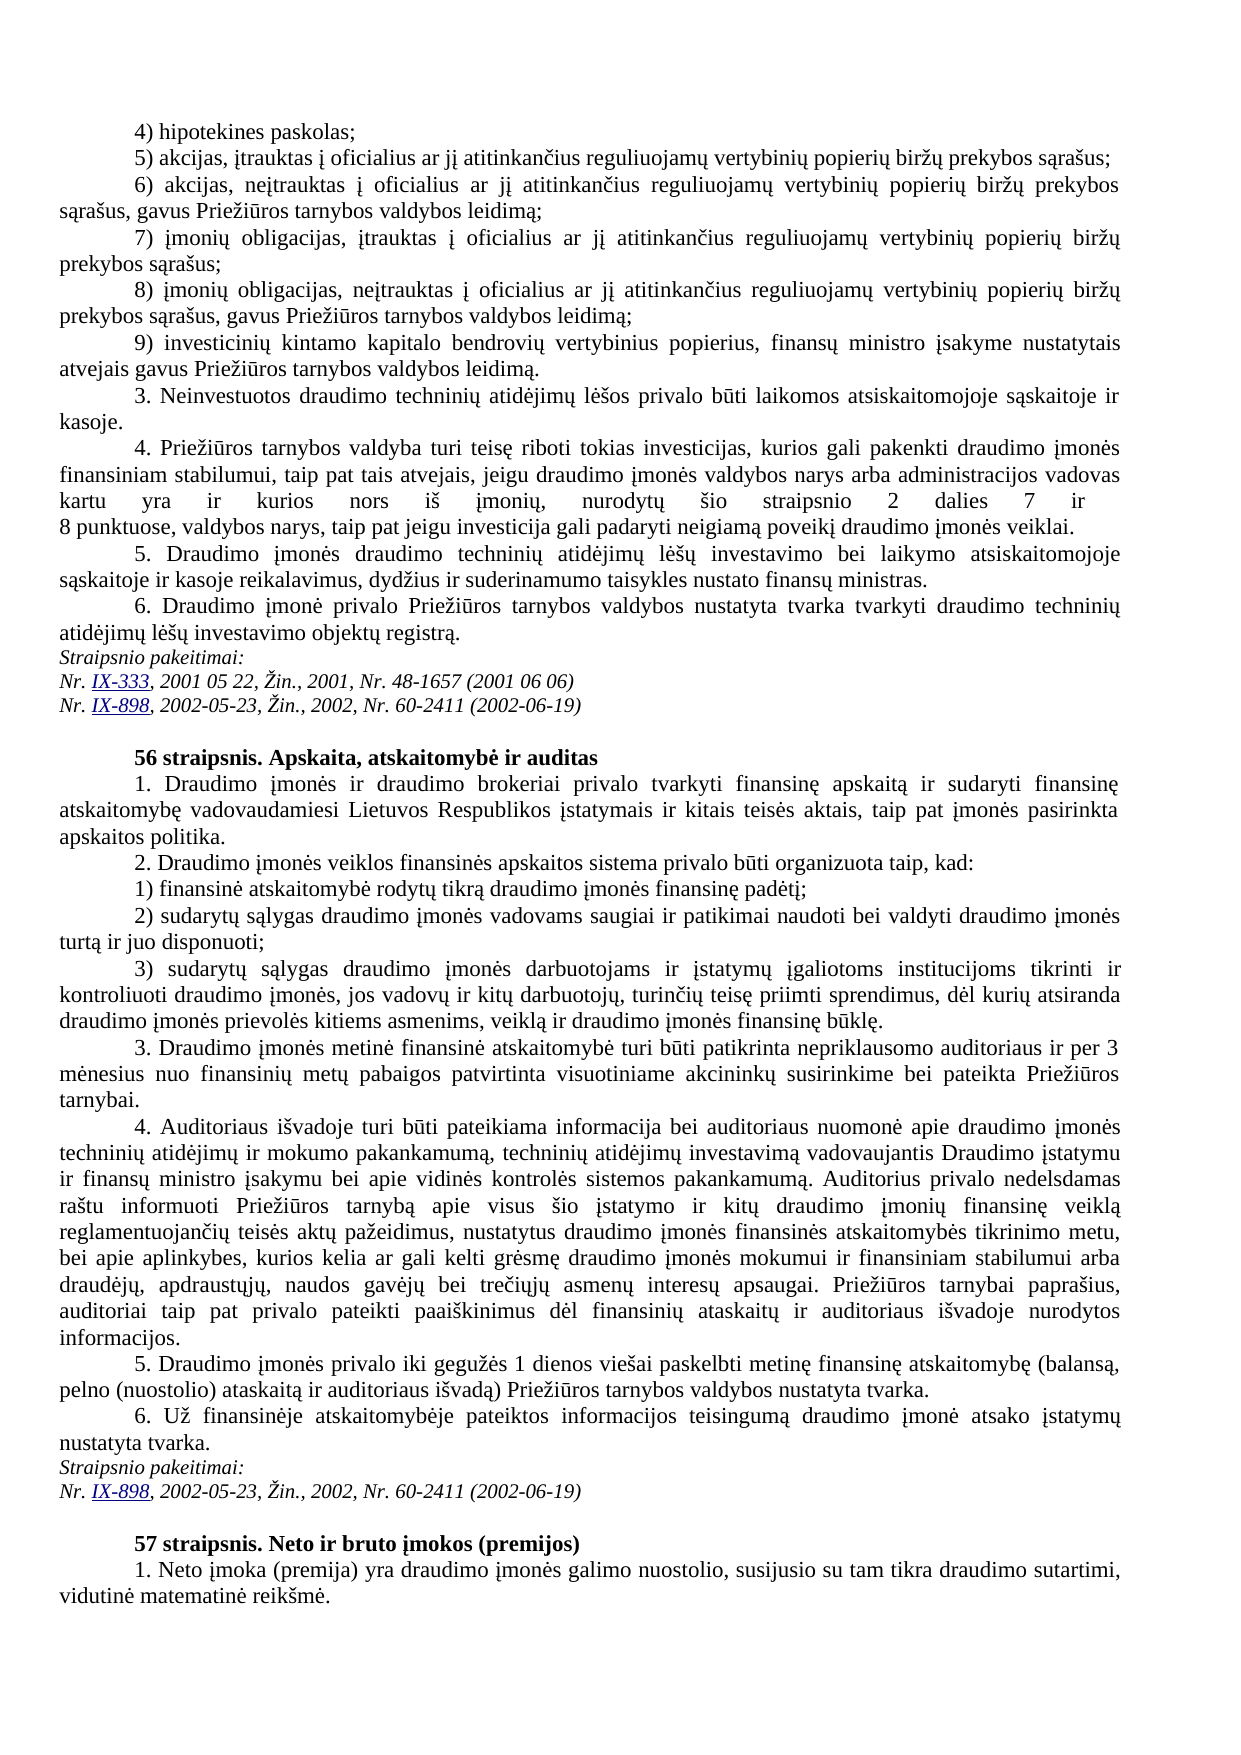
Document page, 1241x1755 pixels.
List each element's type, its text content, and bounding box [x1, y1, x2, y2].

text 4. Priežiūros tarnybos valdyba turi teisę riboti tokias investicijas, kurios gali pakenkti draudimo įmonės finansiniam stabilumui, taip pat tais atvejais, jeigu draudimo įmonės valdybos narys arba administracijos vadovas kartu yra ir kurios nors iš įmonių, nurodytų šio straipsnio 2 dalies 7 ir 8 punktuose, valdybos narys, taip pat jeigu investicija gali padaryti neigiamą poveikį draudimo įmonės veiklai. [59, 434, 1122, 540]
text 56 straipsnis. Apskaita, atskaitomybė ir auditas [59, 744, 1122, 770]
text 6. Draudimo įmonė privalo Priežiūros tarnybos valdybos nustatyta tvarka tvarkyti draudimo techninių atidėjimų lėšų investavimo objektų registrą. [59, 592, 1122, 645]
text 1) finansinė atskaitomybė rodytų tikrą draudimo įmonės finansinę padėtį; [59, 876, 1122, 902]
text 3) sudarytų sąlygas draudimo įmonės darbuotojams ir įstatymų įgaliotoms institucijoms tikrinti ir kontroliuoti draudimo įmonės, jos vadovų ir kitų darbuotojų, turinčių teisę priimti sprendimus, dėl kurių atsiranda draudimo įmonės prievolės kitiems asmenims, veiklą ir draudimo įmonės finansinę būklę. [59, 954, 1122, 1034]
text 1. Draudimo įmonės ir draudimo brokeriai privalo tvarkyti finansinę apskaitą ir sudaryti finansinę atskaitomybę vadovaudamiesi Lietuvos Respublikos įstatymais ir kitais teisės aktais, taip pat įmonės pasirinkta apskaitos politika. [59, 770, 1120, 849]
text Nr. IX-333, 2001 05 22, Žin., 2001, Nr. 48-1657 (2001 06 06) [59, 669, 1122, 693]
text 8) įmonių obligacijas, neįtrauktas į oficialius ar jį atitinkančius reguliuojamų vertybinių popierių biržų prekybos sąrašus, gavus Priežiūros tarnybos valdybos leidimą; [59, 276, 1122, 329]
text 2. Draudimo įmonės veiklos finansinės apskaitos sistema privalo būti organizuota taip, kad: [59, 849, 1122, 876]
text Nr. IX-898, 2002-05-23, Žin., 2002, Nr. 60-2411 (2002-06-19) [59, 693, 1122, 717]
text 5. Draudimo įmonės draudimo techninių atidėjimų lėšų investavimo bei laikymo atsiskaitomojoje sąskaitoje ir kasoje reikalavimus, dydžius ir suderinamumo taisykles nustato finansų ministras. [59, 540, 1122, 592]
text Straipsnio pakeitimai: [59, 1455, 1122, 1479]
text 1. Neto įmoka (premija) yra draudimo įmonės galimo nuostolio, susijusio su tam tikra draudimo sutartimi, vidutinė matematinė reikšmė. [59, 1556, 1122, 1609]
text 2) sudarytų sąlygas draudimo įmonės vadovams saugiai ir patikimai naudoti bei valdyti draudimo įmonės turtą ir juo disponuoti; [59, 902, 1122, 954]
text 5) akcijas, įtrauktas į oficialius ar jį atitinkančius reguliuojamų vertybinių popierių biržų prekybos sąrašus; [59, 144, 1122, 171]
text 9) investicinių kintamo kapitalo bendrovių vertybinius popierius, finansų ministro įsakyme nustatytais atvejais gavus Priežiūros tarnybos valdybos leidimą. [59, 329, 1122, 382]
text 6) akcijas, neįtrauktas į oficialius ar jį atitinkančius reguliuojamų vertybinių popierių biržų prekybos sąrašus, gavus Priežiūros tarnybos valdybos leidimą; [59, 171, 1120, 223]
text Straipsnio pakeitimai: [59, 645, 1122, 669]
text 5. Draudimo įmonės privalo iki gegužės 1 dienos viešai paskelbti metinę finansinę atskaitomybę (balansą, pelno (nuostolio) ataskaitą ir auditoriaus išvadą) Priežiūros tarnybos valdybos nustatyta tvarka. [59, 1350, 1122, 1403]
text 3. Neinvestuotos draudimo techninių atidėjimų lėšos privalo būti laikomos atsiskaitomojoje sąskaitoje ir kasoje. [59, 382, 1120, 434]
text 57 straipsnis. Neto ir bruto įmokos (premijos) [59, 1530, 1122, 1556]
text 6. Už finansinėje atskaitomybėje pateiktos informacijos teisingumą draudimo įmonė atsako įstatymų nustatyta tvarka. [59, 1403, 1122, 1455]
text 3. Draudimo įmonės metinė finansinė atskaitomybė turi būti patikrinta nepriklausomo auditoriaus ir per 3 mėnesius nuo finansinių metų pabaigos patvirtinta visuotiniame akcininkų susirinkime bei pateikta Priežiūros tarnybai. [59, 1034, 1120, 1113]
text 4. Auditoriaus išvadoje turi būti pateikiama informacija bei auditoriaus nuomonė apie draudimo įmonės techninių atidėjimų ir mokumo pakankamumą, techninių atidėjimų investavimą vadovaujantis Draudimo įstatymu ir finansų ministro įsakymu bei apie vidinės kontrolės sistemos pakankamumą. Auditorius privalo nedelsdamas raštu informuoti Priežiūros tarnybą apie visus šio įstatymo ir kitų draudimo įmonių finansinę veiklą reglamentuojančių teisės aktų pažeidimus, nustatytus draudimo įmonės finansinės atskaitomybės tikrinimo metu, bei apie aplinkybes, kurios kelia ar gali kelti grėsmę draudimo įmonės mokumui ir finansiniam stabilumui arba draudėjų, apdraustųjų, naudos gavėjų bei trečiųjų asmenų interesų apsaugai. Priežiūros tarnybai paprašius, auditoriai taip pat privalo pateikti paaiškinimus dėl finansinių ataskaitų ir auditoriaus išvadoje nurodytos informacijos. [59, 1113, 1122, 1350]
text 4) hipotekines paskolas; [59, 118, 1122, 144]
text Nr. IX-898, 2002-05-23, Žin., 2002, Nr. 60-2411 (2002-06-19) [59, 1479, 1122, 1503]
text 7) įmonių obligacijas, įtrauktas į oficialius ar jį atitinkančius reguliuojamų vertybinių popierių biržų prekybos sąrašus; [59, 223, 1122, 276]
